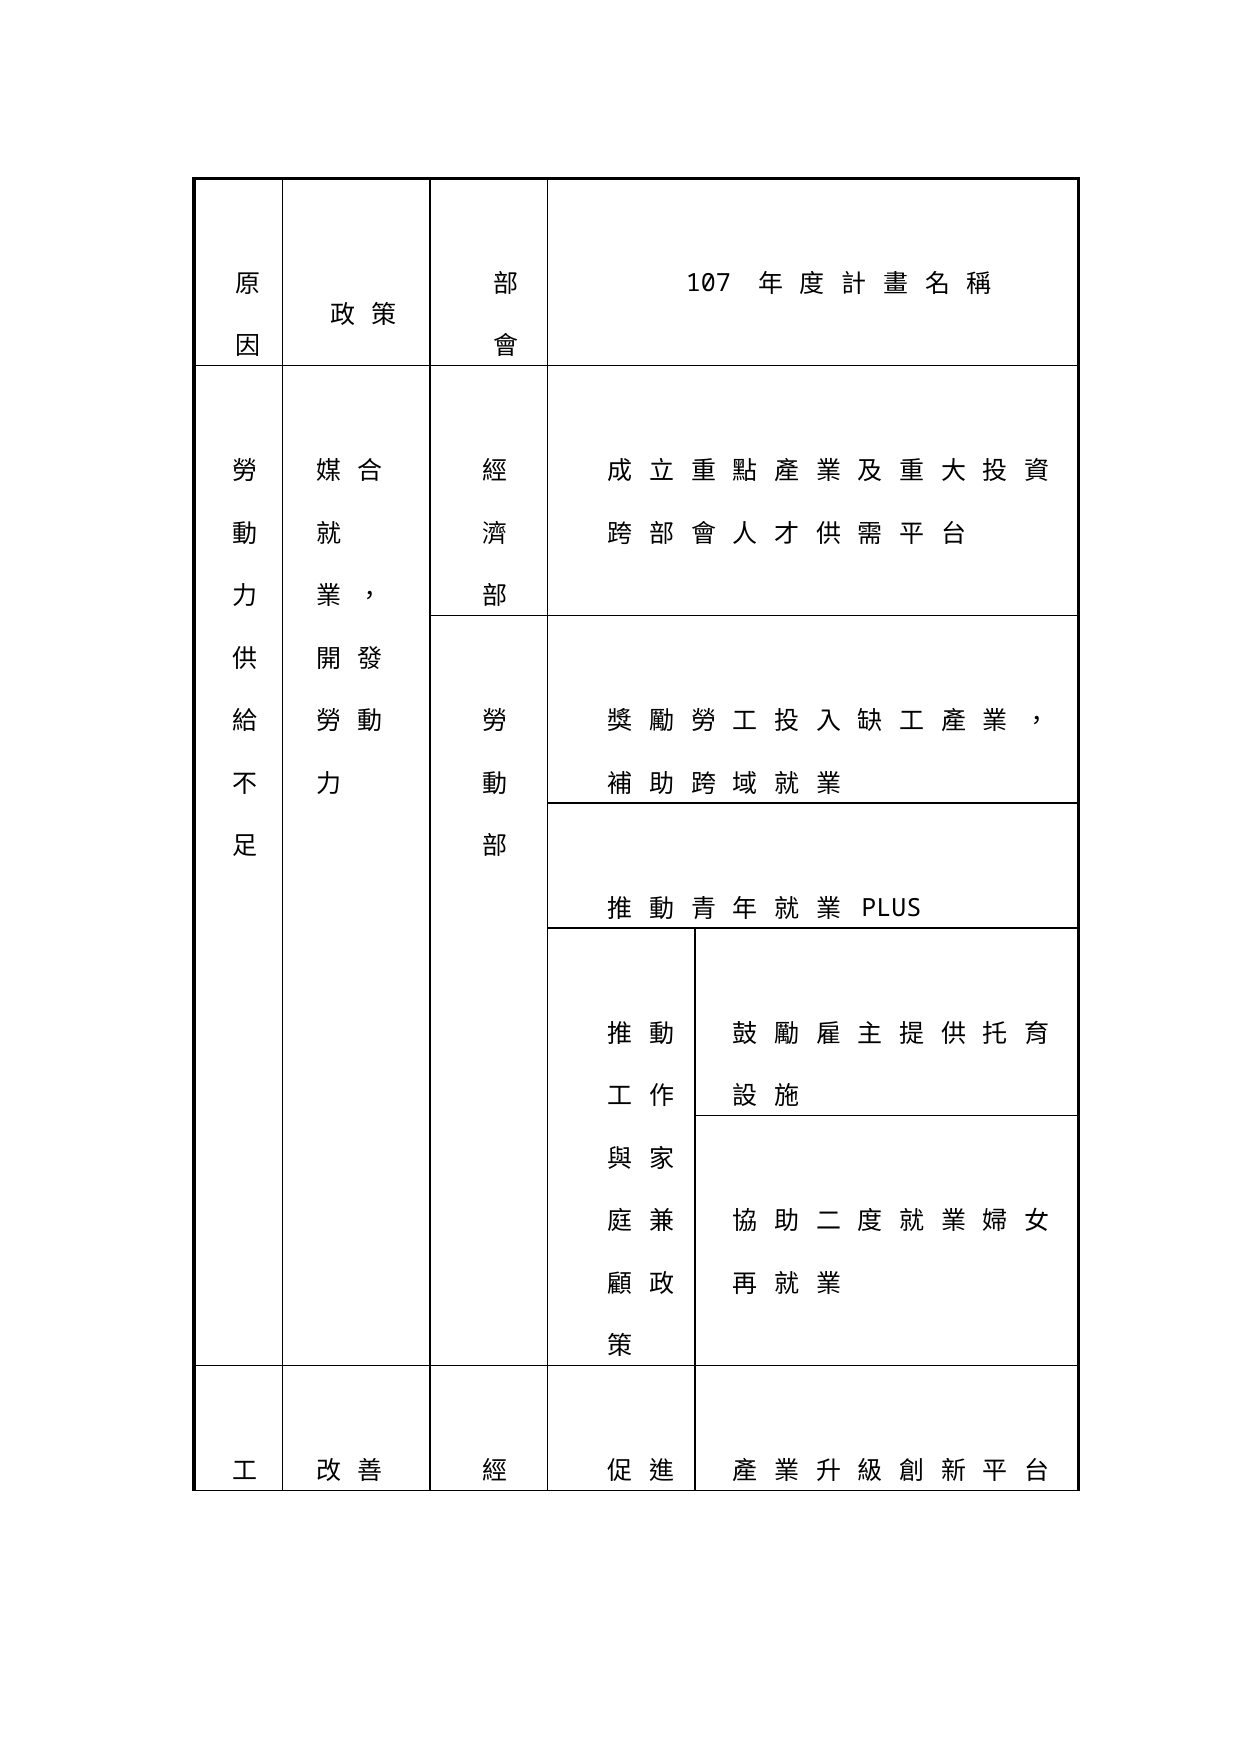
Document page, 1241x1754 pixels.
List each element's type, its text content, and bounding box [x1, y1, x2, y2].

table_cell 勞動部 [431, 616, 547, 1365]
table_cell 經濟部 [431, 366, 547, 615]
table_cell 鼓勵雇主提供托育設施 [696, 929, 1077, 1115]
table_cell 工 [196, 1366, 282, 1490]
table_cell 獎勵勞工投入缺工產業，補助跨域就業 [548, 616, 1077, 802]
table_cell 改善 [283, 1366, 429, 1490]
table_header 政策 [283, 180, 429, 365]
table_cell 經 [431, 1366, 547, 1490]
table_cell 勞動力供給不足 [196, 366, 282, 1365]
table_cell 推動青年就業PLUS [548, 804, 1077, 927]
table_cell 協助二度就業婦女再就業 [696, 1116, 1077, 1365]
table_cell 產業升級創新平台 [696, 1366, 1077, 1490]
table_cell 促進 [548, 1366, 694, 1490]
table_cell 成立重點產業及重大投資跨部會人才供需平台 [548, 366, 1077, 615]
table_cell 媒合就業，開發勞動力 [283, 366, 429, 1365]
table_header 原因 [196, 180, 282, 365]
table_header 部會 [431, 180, 547, 365]
table_cell 推動工作與家庭兼顧政策 [548, 929, 694, 1365]
table_header 107年度計畫名稱 [548, 180, 1077, 365]
